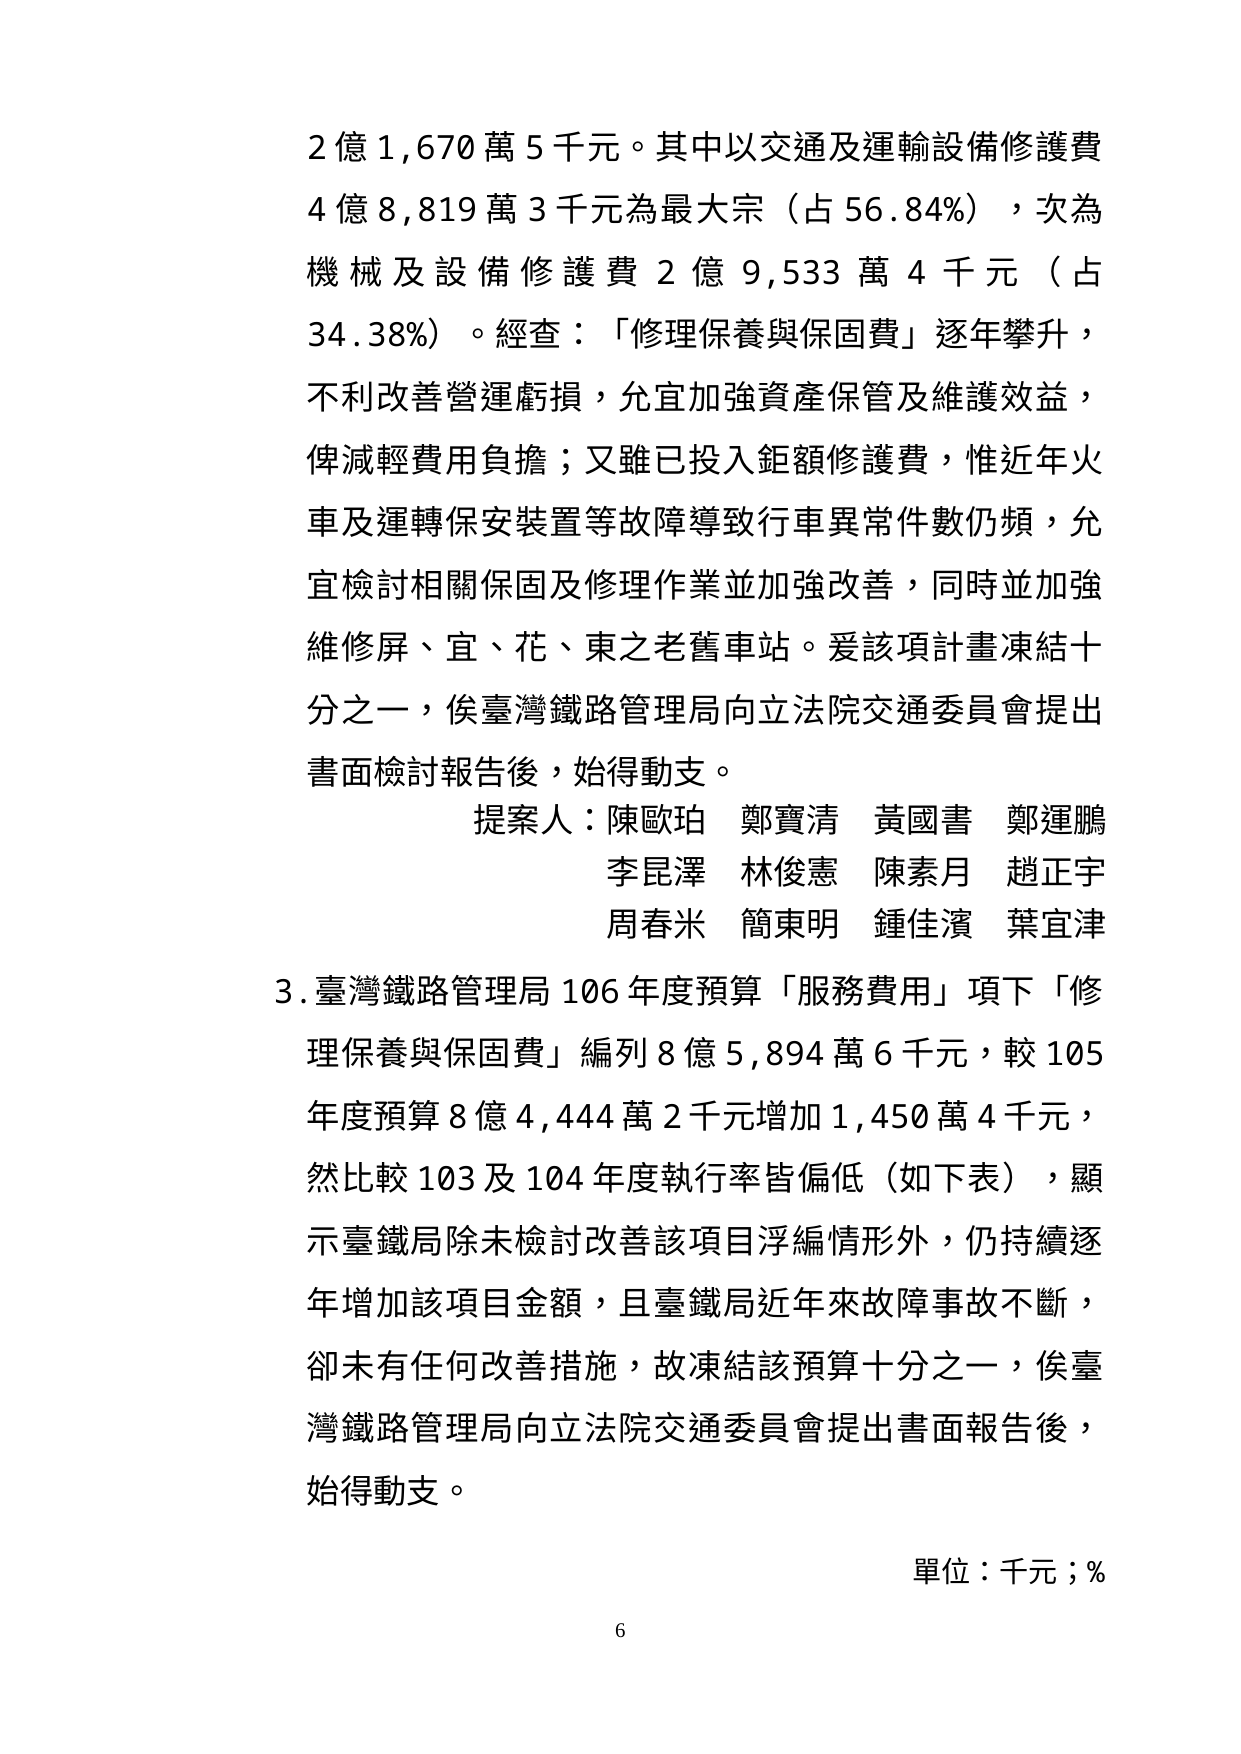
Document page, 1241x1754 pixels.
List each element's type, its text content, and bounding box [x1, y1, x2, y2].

text 2億1,670萬5千元。其中以交通及運輸設備修護費4億8,819萬3千元為最大宗（占56.84%），次為機械及設備修護費2億9,533萬4千元（占34.38%）。經查：「修理保養與保固費」逐年攀升，不利改善營運虧損，允宜加強資產保管及維護效益，俾減輕費用負擔；又雖已投入鉅額修護費，惟近年火車及運轉保安裝置等故障導致行車異常件數仍頻，允宜檢討相關保固及修理作業並加強改善，同時並加強維修屏、宜、花、東之老舊車站。爰該項計畫凍結十分之一，俟臺灣鐵路管理局向立法院交通委員會提出書面檢討報告後，始得動支。 [273, 103, 1104, 791]
text 提案人：陳歐珀 鄭寶清 黃國書 鄭運鵬 李昆澤 林俊憲 陳素月 趙正宇 周春米 簡東明 鍾佳濱 葉宜津 [473, 791, 1117, 947]
text 3.臺灣鐵路管理局106年度預算「服務費用」項下「修理保養與保固費」編列8億5,894萬6千元，較105年度預算8億4,444萬2千元增加1,450萬4千元，然比較103及104年度執行率皆偏低（如下表），顯示臺鐵局除未檢討改善該項目浮編情形外，仍持續逐年增加該項目金額，且臺鐵局近年來故障事故不斷，卻未有任何改善措施，故凍結該預算十分之一，俟臺灣鐵路管理局向立法院交通委員會提出書面報告後，始得動支。 [273, 947, 1104, 1509]
text 單位：千元；% [273, 1528, 1104, 1591]
